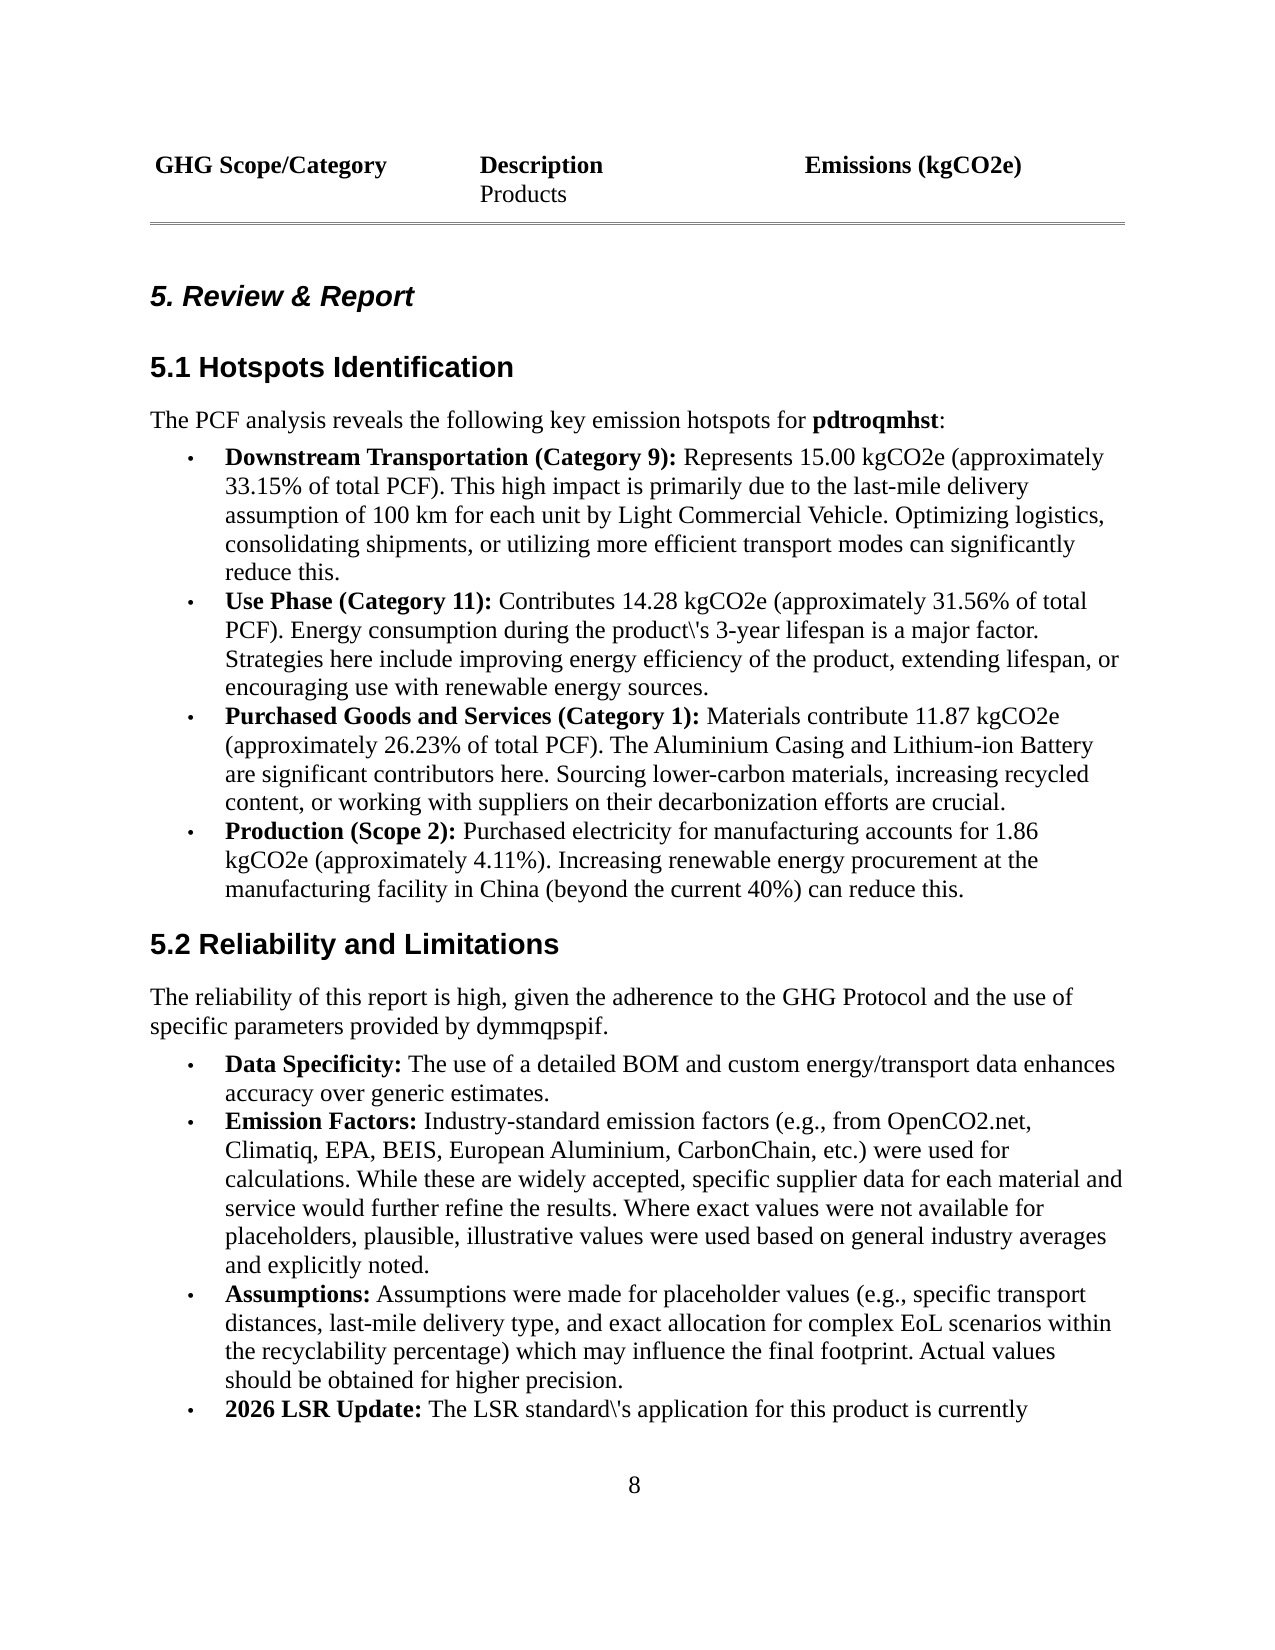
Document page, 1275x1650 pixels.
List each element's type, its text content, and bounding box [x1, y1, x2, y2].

table_cell [150, 179, 475, 207]
text The PCF analysis reveals the following key emission hotspots for pdtroqmhst: [150, 405, 1125, 433]
list Production (Scope 2): Purchased electricity for manufacturing accounts for 1.86 kgCO2e (approximately 4.11%). Increasing renewable energy procurement at the manufacturing facility in China (beyond the current 40%) can reduce this. [187, 816, 1125, 902]
table_header Description [475, 150, 800, 179]
list Downstream Transportation (Category 9): Represents 15.00 kgCO2e (approximately 33.15% of total PCF). This high impact is primarily due to the last-mile delivery assumption of 100 km for each unit by Light Commercial Vehicle. Optimizing logistics, consolidating shipments, or utilizing more efficient transport modes can significantly reduce this. [187, 442, 1125, 586]
list Data Specificity: The use of a detailed BOM and custom energy/transport data enhances accuracy over generic estimates. [187, 1049, 1125, 1106]
subtitle 5.2 Reliability and Limitations [150, 927, 1125, 961]
table_header Emissions (kgCO2e) [800, 150, 1125, 179]
text The reliability of this report is high, given the adherence to the GHG Protocol and the use of specific parameters provided by dymmqpspif. [150, 982, 1125, 1040]
list Purchased Goods and Services (Category 1): Materials contribute 11.87 kgCO2e (approximately 26.23% of total PCF). The Aluminium Casing and Lithium-ion Battery are significant contributors here. Sourcing lower-carbon materials, increasing recycled content, or working with suppliers on their decarbonization efforts are crucial. [187, 701, 1125, 816]
list Use Phase (Category 11): Contributes 14.28 kgCO2e (approximately 31.56% of total PCF). Energy consumption during the product\'s 3-year lifespan is a major factor. Strategies here include improving energy efficiency of the product, extending lifespan, or encouraging use with renewable energy sources. [187, 586, 1125, 701]
list Emission Factors: Industry-standard emission factors (e.g., from OpenCO2.net, Climatiq, EPA, BEIS, European Aluminium, CarbonChain, etc.) were used for calculations. While these are widely accepted, specific supplier data for each material and service would further refine the results. Where exact values were not available for placeholders, plausible, illustrative values were used based on general industry averages and explicitly noted. [187, 1106, 1125, 1279]
subtitle 5.1 Hotspots Identification [150, 350, 1125, 383]
table_cell Products [475, 179, 800, 207]
table_header GHG Scope/Category [150, 150, 475, 179]
list Assumptions: Assumptions were made for placeholder values (e.g., specific transport distances, last-mile delivery type, and exact allocation for complex EoL scenarios within the recyclability percentage) which may influence the final footprint. Actual values should be obtained for higher precision. [187, 1279, 1125, 1394]
subtitle 5. Review & Report [150, 279, 1125, 312]
list 2026 LSR Update: The LSR standard\'s application for this product is currently [187, 1394, 1125, 1423]
table_cell [800, 179, 1125, 207]
